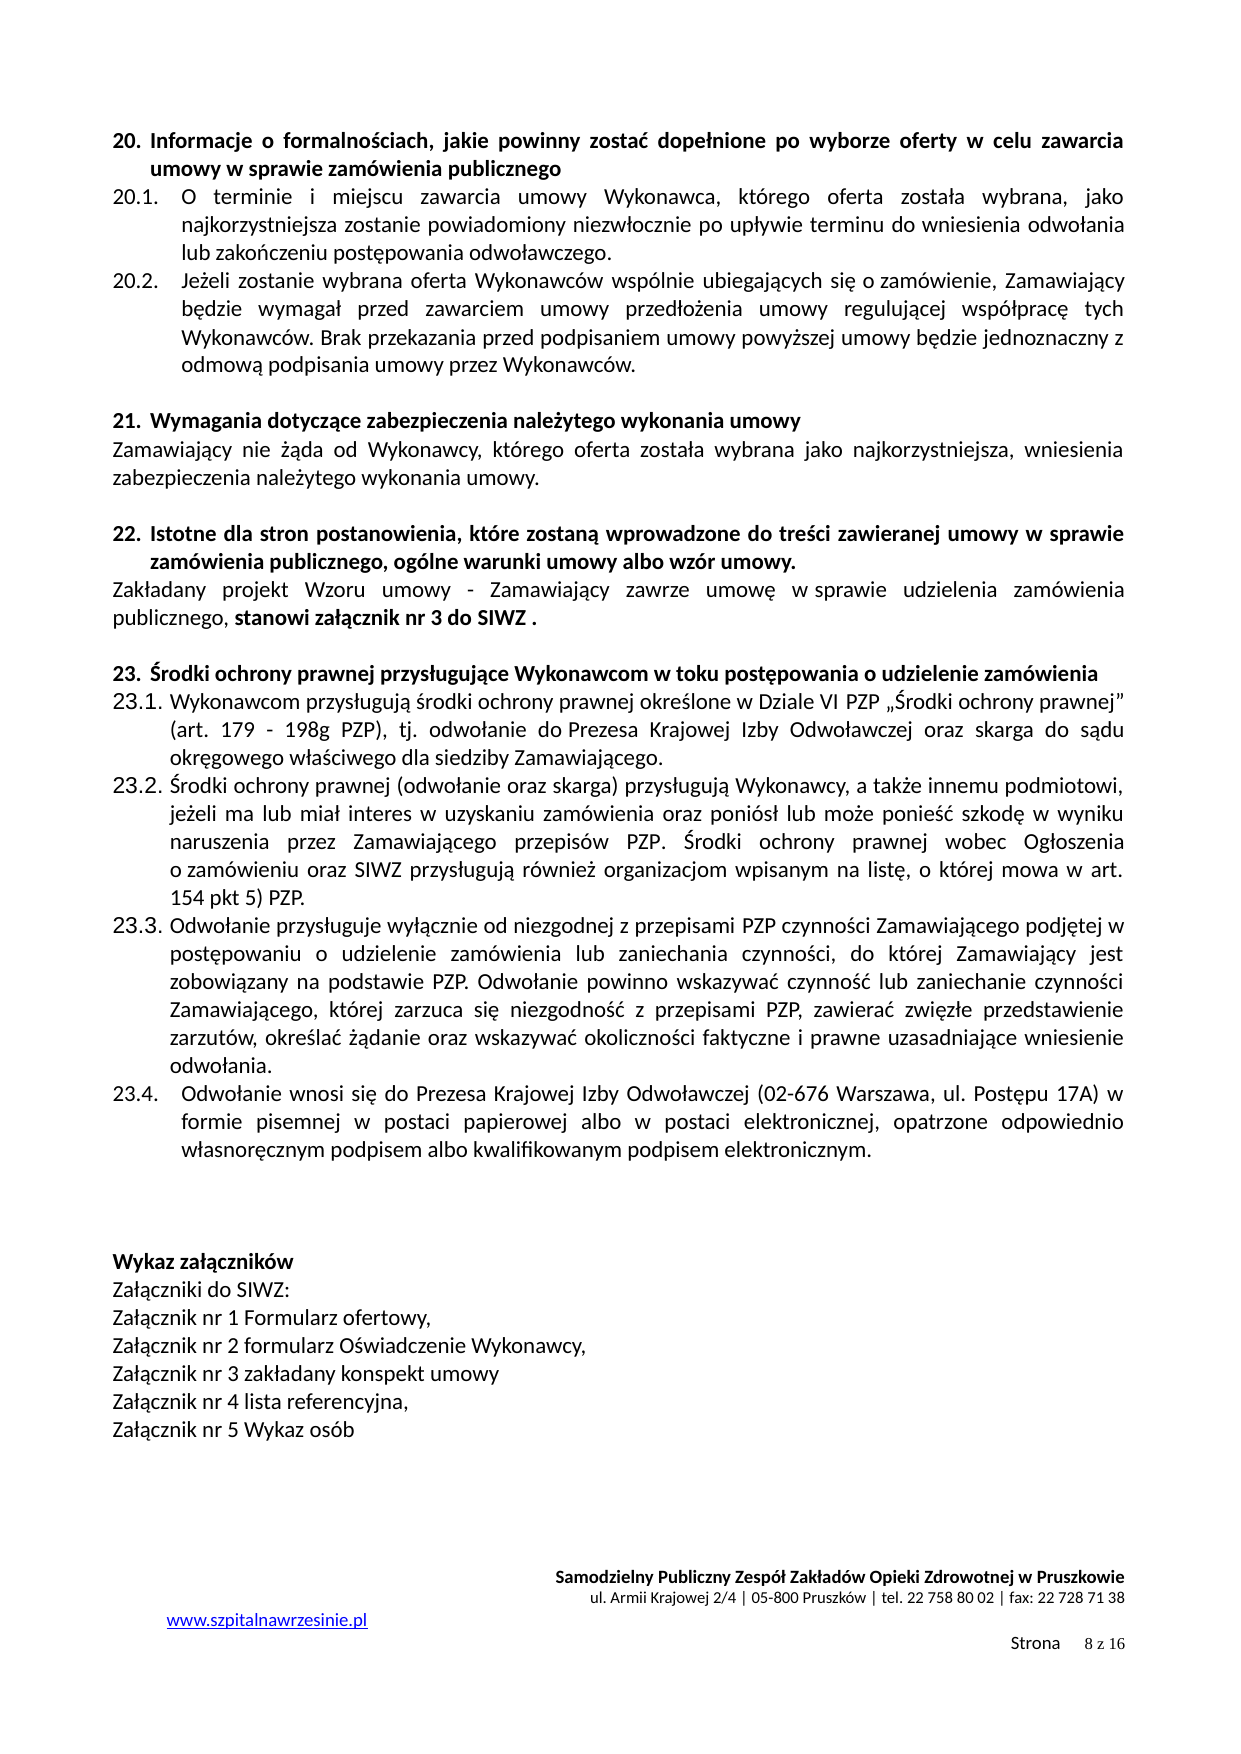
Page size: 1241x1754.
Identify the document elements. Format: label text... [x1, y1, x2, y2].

text Zakładany projekt Wzoru umowy - Zamawiający zawrze umowę w sprawie udzielenia zamówienia publicznego, stanowi załącznik nr 3 do SIWZ . [112, 575, 1125, 631]
text Załącznik nr 3 zakładany konspekt umowy [112, 1359, 1125, 1387]
text Załączniki do SIWZ: [112, 1275, 1125, 1303]
list Odwołanie przysługuje wyłącznie od niezgodnej z przepisami PZP czynności Zamawiającego podjętej w postępowaniu o udzielenie zamówienia lub zaniechania czynności, do której Zamawiający jest zobowiązany na podstawie PZP. Odwołanie powinno wskazywać czynność lub zaniechanie czynności Zamawiającego, której zarzuca się niezgodność z przepisami PZP, zawierać zwięzłe przedstawienie zarzutów, określać żądanie oraz wskazywać okoliczności faktyczne i prawne uzasadniające wniesienie odwołania. [112, 911, 1125, 1079]
list O terminie i miejscu zawarcia umowy Wykonawca, którego oferta została wybrana, jako najkorzystniejsza zostanie powiadomiony niezwłocznie po upływie terminu do wniesienia odwołania lub zakończeniu postępowania odwoławczego. [112, 182, 1125, 267]
list Środki ochrony prawnej (odwołanie oraz skarga) przysługują Wykonawcy, a także innemu podmiotowi, jeżeli ma lub miał interes w uzyskaniu zamówienia oraz poniósł lub może ponieść szkodę w wyniku naruszenia przez Zamawiającego przepisów PZP. Środki ochrony prawnej wobec Ogłoszenia o zamówieniu oraz SIWZ przysługują również organizacjom wpisanym na listę, o której mowa w art. 154 pkt 5) PZP. [112, 771, 1125, 911]
text Załącznik nr 1 Formularz ofertowy, [112, 1303, 1125, 1331]
list Informacje o formalnościach, jakie powinny zostać dopełnione po wyborze oferty w celu zawarcia umowy w sprawie zamówienia publicznego [112, 126, 1125, 182]
text Załącznik nr 2 formularz Oświadczenie Wykonawcy, [112, 1331, 1125, 1359]
text Załącznik nr 4 lista referencyjna, [112, 1387, 1125, 1415]
list Wykonawcom przysługują środki ochrony prawnej określone w Dziale VI PZP „Środki ochrony prawnej” (art. 179 - 198g PZP), tj. odwołanie do Prezesa Krajowej Izby Odwoławczej oraz skarga do sądu okręgowego właściwego dla siedziby Zamawiającego. [112, 687, 1125, 771]
list Wymagania dotyczące zabezpieczenia należytego wykonania umowy [112, 407, 1125, 435]
text Załącznik nr 5 Wykaz osób [112, 1415, 1125, 1443]
list Istotne dla stron postanowienia, które zostaną wprowadzone do treści zawieranej umowy w sprawie zamówienia publicznego, ogólne warunki umowy albo wzór umowy. [112, 519, 1125, 575]
list Odwołanie wnosi się do Prezesa Krajowej Izby Odwoławczej (02-676 Warszawa, ul. Postępu 17A) w formie pisemnej w postaci papierowej albo w postaci elektronicznej, opatrzone odpowiednio własnoręcznym podpisem albo kwalifikowanym podpisem elektronicznym. [112, 1079, 1125, 1163]
text Zamawiający nie żąda od Wykonawcy, którego oferta została wybrana jako najkorzystniejsza, wniesienia zabezpieczenia należytego wykonania umowy. [112, 435, 1125, 491]
text Wykaz załączników [112, 1247, 1125, 1275]
list Środki ochrony prawnej przysługujące Wykonawcom w toku postępowania o udzielenie zamówienia [112, 659, 1125, 687]
list Jeżeli zostanie wybrana oferta Wykonawców wspólnie ubiegających się o zamówienie, Zamawiający będzie wymagał przed zawarciem umowy przedłożenia umowy regulującej współpracę tych Wykonawców. Brak przekazania przed podpisaniem umowy powyższej umowy będzie jednoznaczny z odmową podpisania umowy przez Wykonawców. [112, 267, 1125, 379]
